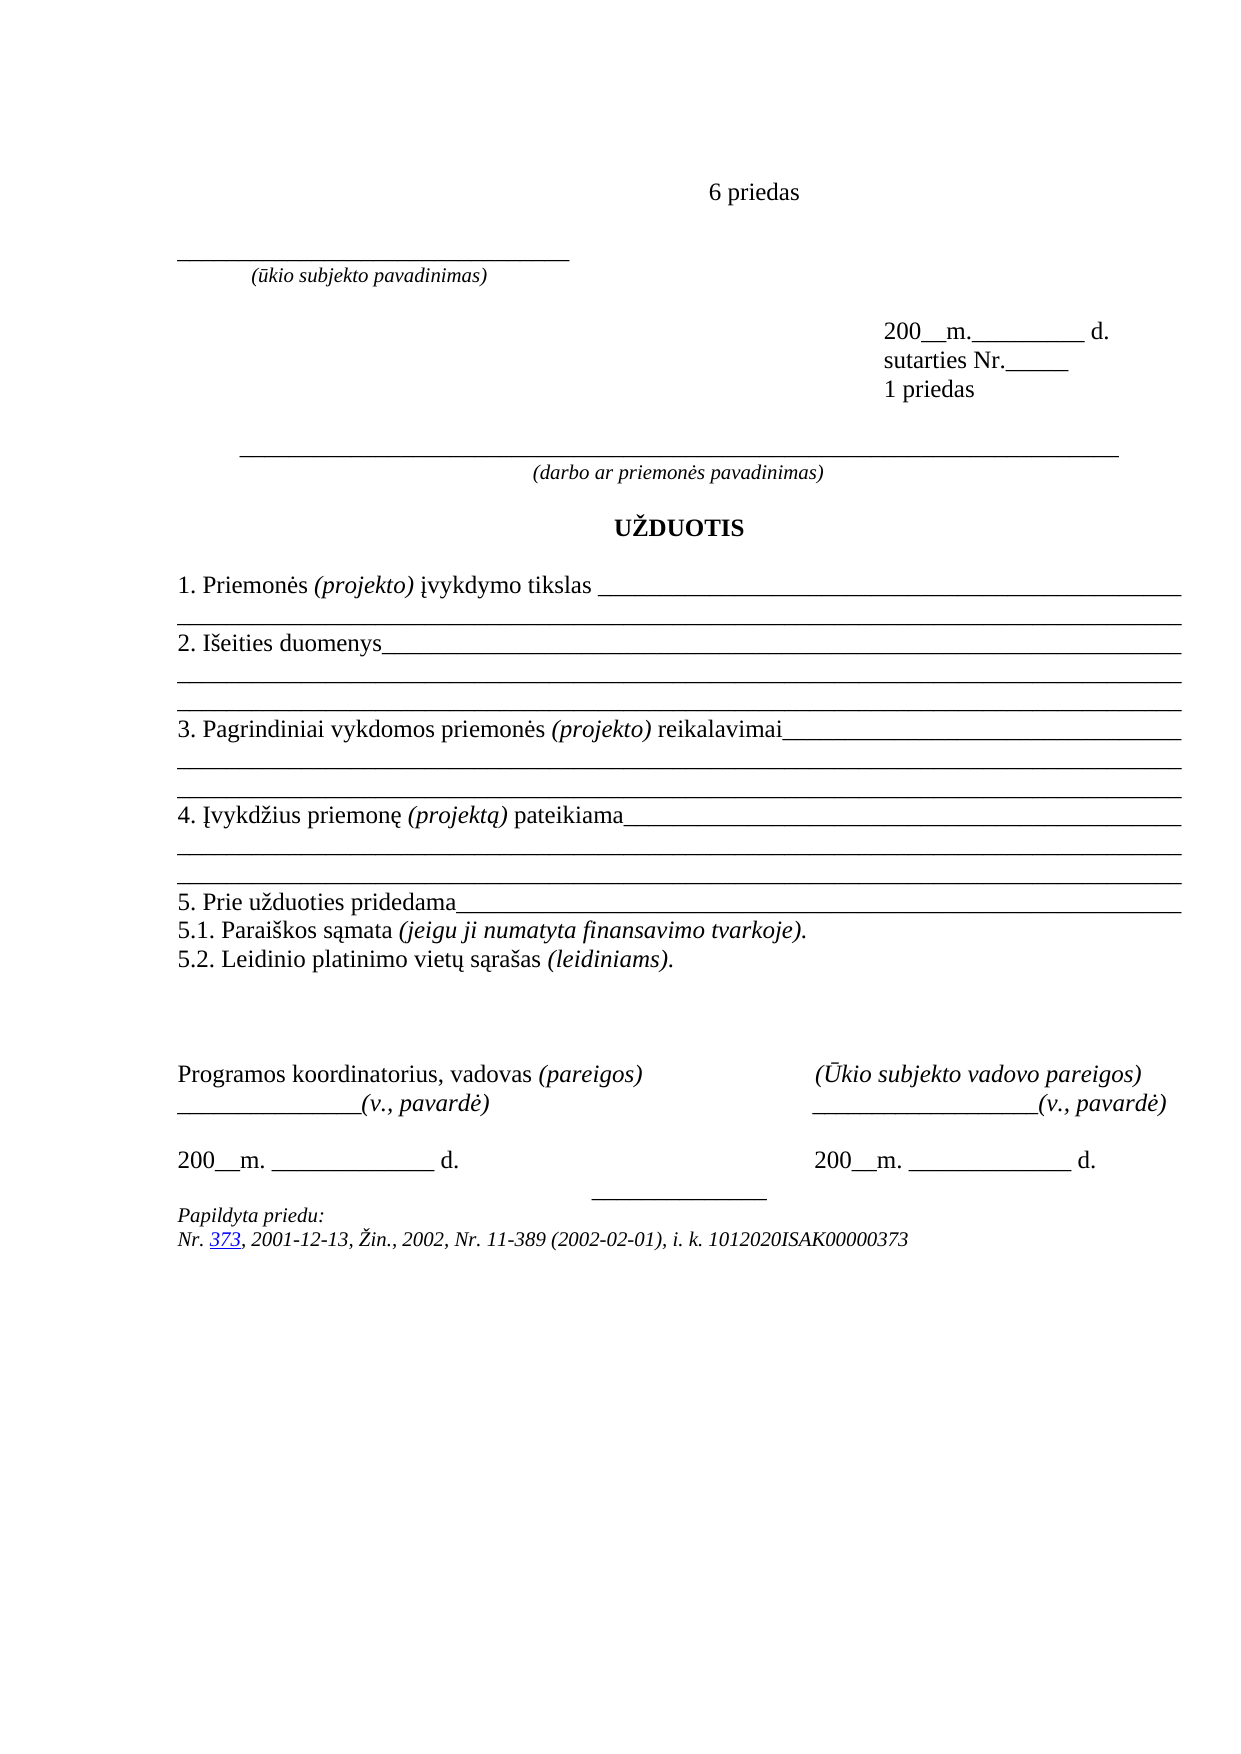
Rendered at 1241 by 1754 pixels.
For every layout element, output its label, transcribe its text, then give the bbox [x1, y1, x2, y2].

text 5.2. Leidinio platinimo vietų sąrašas (leidiniams). [177, 944, 1181, 973]
text 3. Pagrindiniai vykdomos priemonės (projekto) reikalavimai [177, 714, 1181, 743]
text (ūkio subjekto pavadinimas) [177, 263, 1181, 287]
text 6 priedas [177, 177, 1181, 206]
text 200__m._________ d. [177, 316, 1181, 345]
text 5. Prie užduoties pridedama [177, 887, 1181, 915]
text ______________ [177, 1174, 1181, 1203]
text 2. Išeities duomenys [177, 628, 1181, 657]
text Papildyta priedu: [177, 1203, 1181, 1227]
text (darbo ar priemonės pavadinimas) [177, 460, 1181, 484]
text 1 priedas [177, 374, 1181, 402]
text Programos koordinatorius, vadovas (pareigos) (Ūkio subjekto vadovo pareigos) [177, 1059, 1181, 1088]
text 5.1. Paraiškos sąmata (jeigu ji numatyta finansavimo tvarkoje). [177, 915, 1181, 944]
text (v., pavardė) (v., pavardė) [177, 1088, 1181, 1117]
text 200__m. _____________ d. 200__m. _____________ d. [177, 1145, 1181, 1174]
text Nr. 373, 2001-12-13, Žin., 2002, Nr. 11-389 (2002-02-01), i. k. 1012020ISAK00000373 [177, 1227, 1181, 1251]
text 4. Įvykdžius priemonę (projektą) pateikiama [177, 800, 1181, 829]
text UŽDUOTIS [177, 513, 1181, 542]
text sutarties Nr._____ [177, 345, 1181, 374]
text 1. Priemonės (projekto) įvykdymo tikslas [177, 570, 1181, 599]
